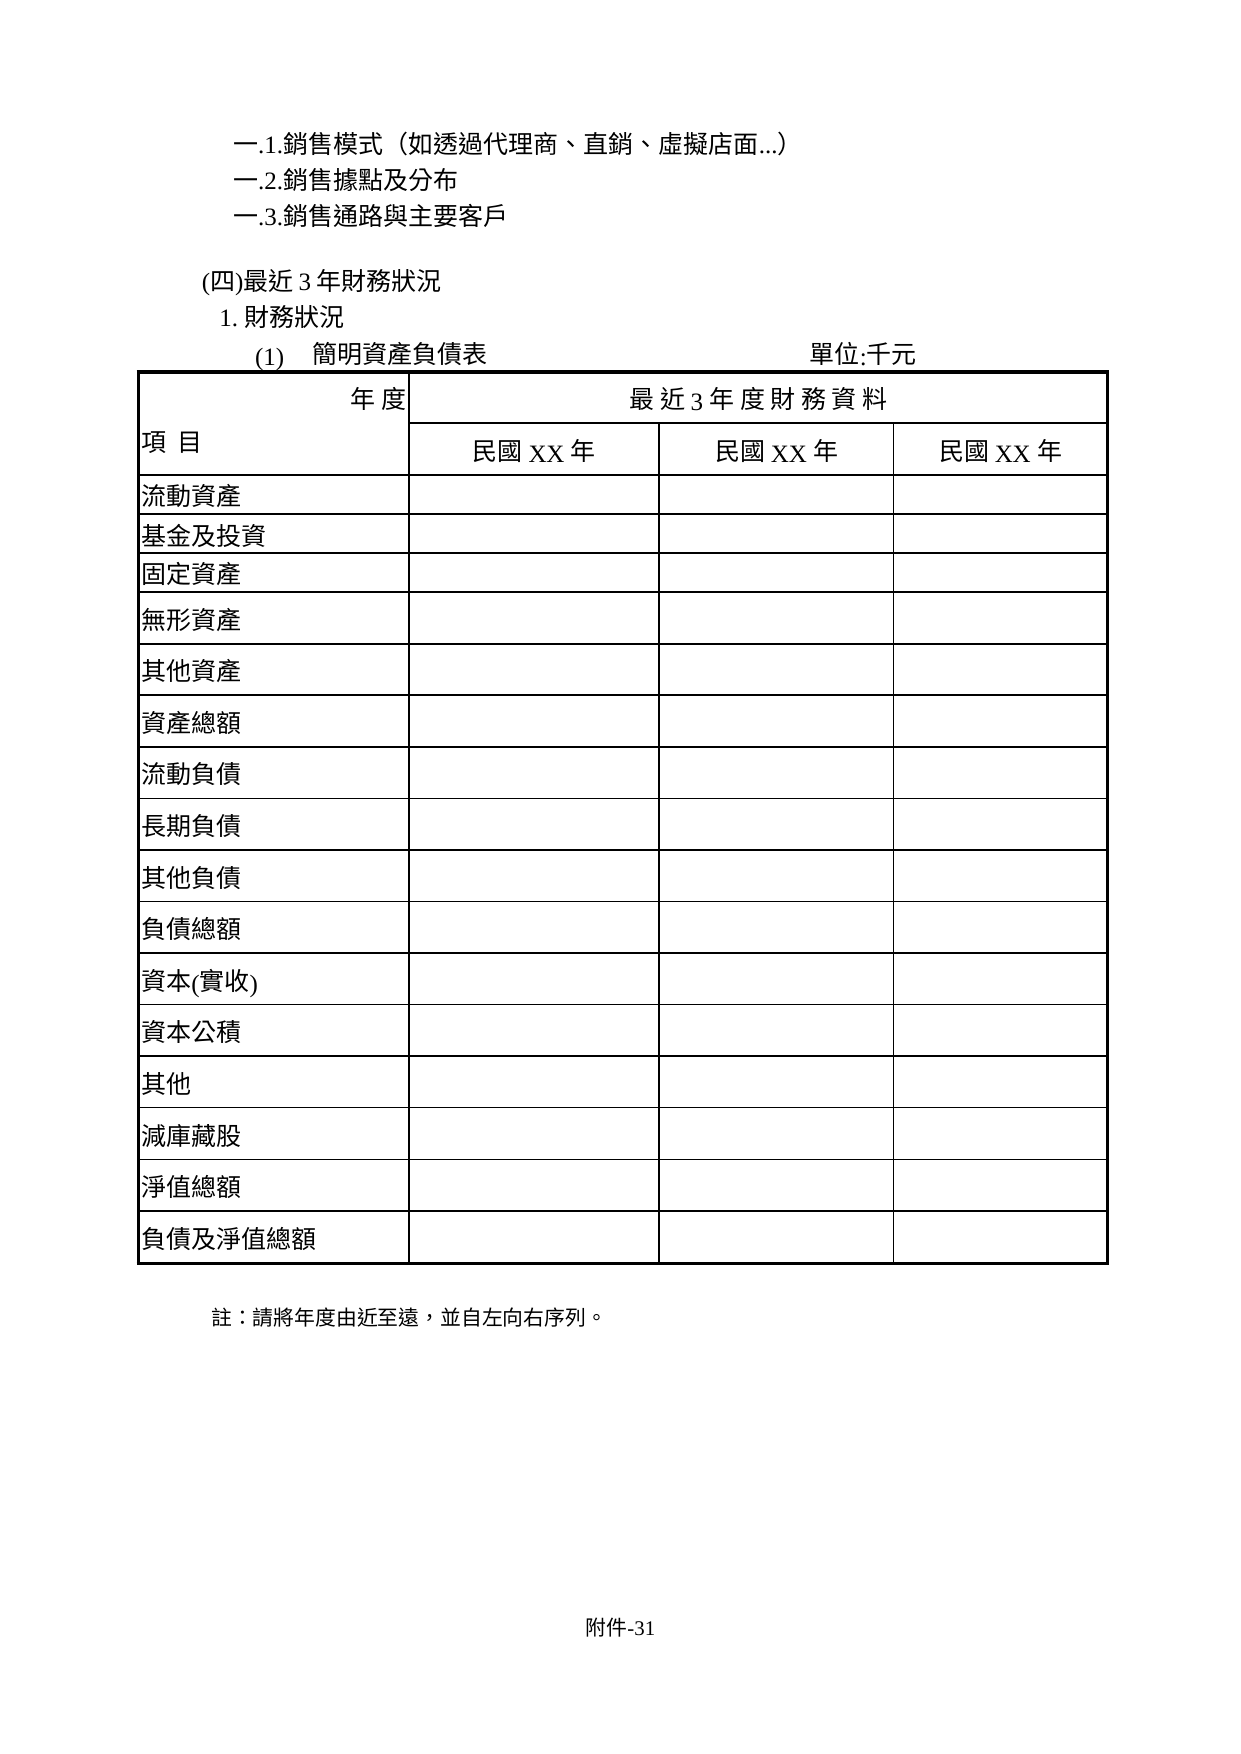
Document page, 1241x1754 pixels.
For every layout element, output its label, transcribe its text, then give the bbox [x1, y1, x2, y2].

table_cell [410, 799, 658, 849]
table_cell 負債及淨值總額 [140, 1212, 408, 1262]
subtitle (1) 簡明資產負債表 單位:千元 [255, 334, 1107, 370]
table_cell [660, 902, 893, 952]
table_cell 負債總額 [140, 902, 408, 952]
table_cell [894, 1108, 1106, 1158]
table_cell [410, 554, 658, 591]
table_cell [410, 696, 658, 746]
list 銷售模式（如透過代理商、直銷、虛擬店面...） [233, 124, 1107, 160]
table_cell [410, 476, 658, 513]
table_cell [894, 554, 1106, 591]
list 銷售據點及分布 [233, 160, 1107, 197]
table_cell 流動負債 [140, 748, 408, 797]
table_header 最 近 3 年 度 財 務 資 料 [410, 374, 1106, 422]
table_cell [894, 799, 1106, 849]
table_cell [410, 1160, 658, 1210]
table_cell 流動資產 [140, 476, 408, 513]
table_cell [894, 1160, 1106, 1210]
table_cell [894, 748, 1106, 797]
table_cell [660, 954, 893, 1004]
table_cell [894, 476, 1106, 513]
table_cell 資產總額 [140, 696, 408, 746]
table_cell [410, 748, 658, 797]
table_cell 其他 [140, 1057, 408, 1107]
table_cell [660, 476, 893, 513]
table_cell [660, 1005, 893, 1055]
table_cell [410, 1005, 658, 1055]
text 註：請將年度由近至遠，並自左向右序列。 [211, 1265, 1107, 1331]
table_cell [660, 1212, 893, 1262]
table_cell [410, 1212, 658, 1262]
table_cell [410, 515, 658, 552]
table_cell [660, 748, 893, 797]
text (四)最近3年財務狀況 [195, 262, 1107, 298]
table_cell 民國 XX 年 [410, 424, 658, 474]
table_cell [660, 645, 893, 694]
table_cell [894, 954, 1106, 1004]
table_cell [660, 554, 893, 591]
table_cell [660, 1160, 893, 1210]
table_cell [660, 515, 893, 552]
table_cell 無形資產 [140, 593, 408, 643]
table_cell 淨值總額 [140, 1160, 408, 1210]
table_cell [894, 593, 1106, 643]
table_cell [410, 1057, 658, 1107]
table_cell [410, 645, 658, 694]
table_cell [894, 1005, 1106, 1055]
table_cell [660, 1108, 893, 1158]
table_cell [410, 1108, 658, 1158]
table_cell 民國 XX 年 [894, 424, 1106, 474]
table_cell [660, 1057, 893, 1107]
table_cell [894, 851, 1106, 901]
table_cell [410, 954, 658, 1004]
table_cell 其他負債 [140, 851, 408, 901]
table_cell [894, 902, 1106, 952]
table_cell [410, 593, 658, 643]
table_cell 民國 XX 年 [660, 424, 893, 474]
table_cell 長期負債 [140, 799, 408, 849]
table_cell 減庫藏股 [140, 1108, 408, 1158]
table_cell [894, 645, 1106, 694]
table_cell [894, 1057, 1106, 1107]
table_cell [894, 1212, 1106, 1262]
table_cell 固定資產 [140, 554, 408, 591]
table_cell [410, 902, 658, 952]
list 銷售通路與主要客戶 [233, 197, 1107, 233]
text 1. 財務狀況 [219, 298, 1107, 334]
table_cell [660, 593, 893, 643]
table_cell [660, 799, 893, 849]
table_cell 基金及投資 [140, 515, 408, 552]
table_cell 其他資產 [140, 645, 408, 694]
table_cell [410, 851, 658, 901]
table_cell [894, 696, 1106, 746]
table_cell [660, 851, 893, 901]
table_cell [660, 696, 893, 746]
table_cell 資本(實收) [140, 954, 408, 1004]
table_header 年 度 項 目 [140, 374, 408, 474]
table_cell 資本公積 [140, 1005, 408, 1055]
table_cell [894, 515, 1106, 552]
